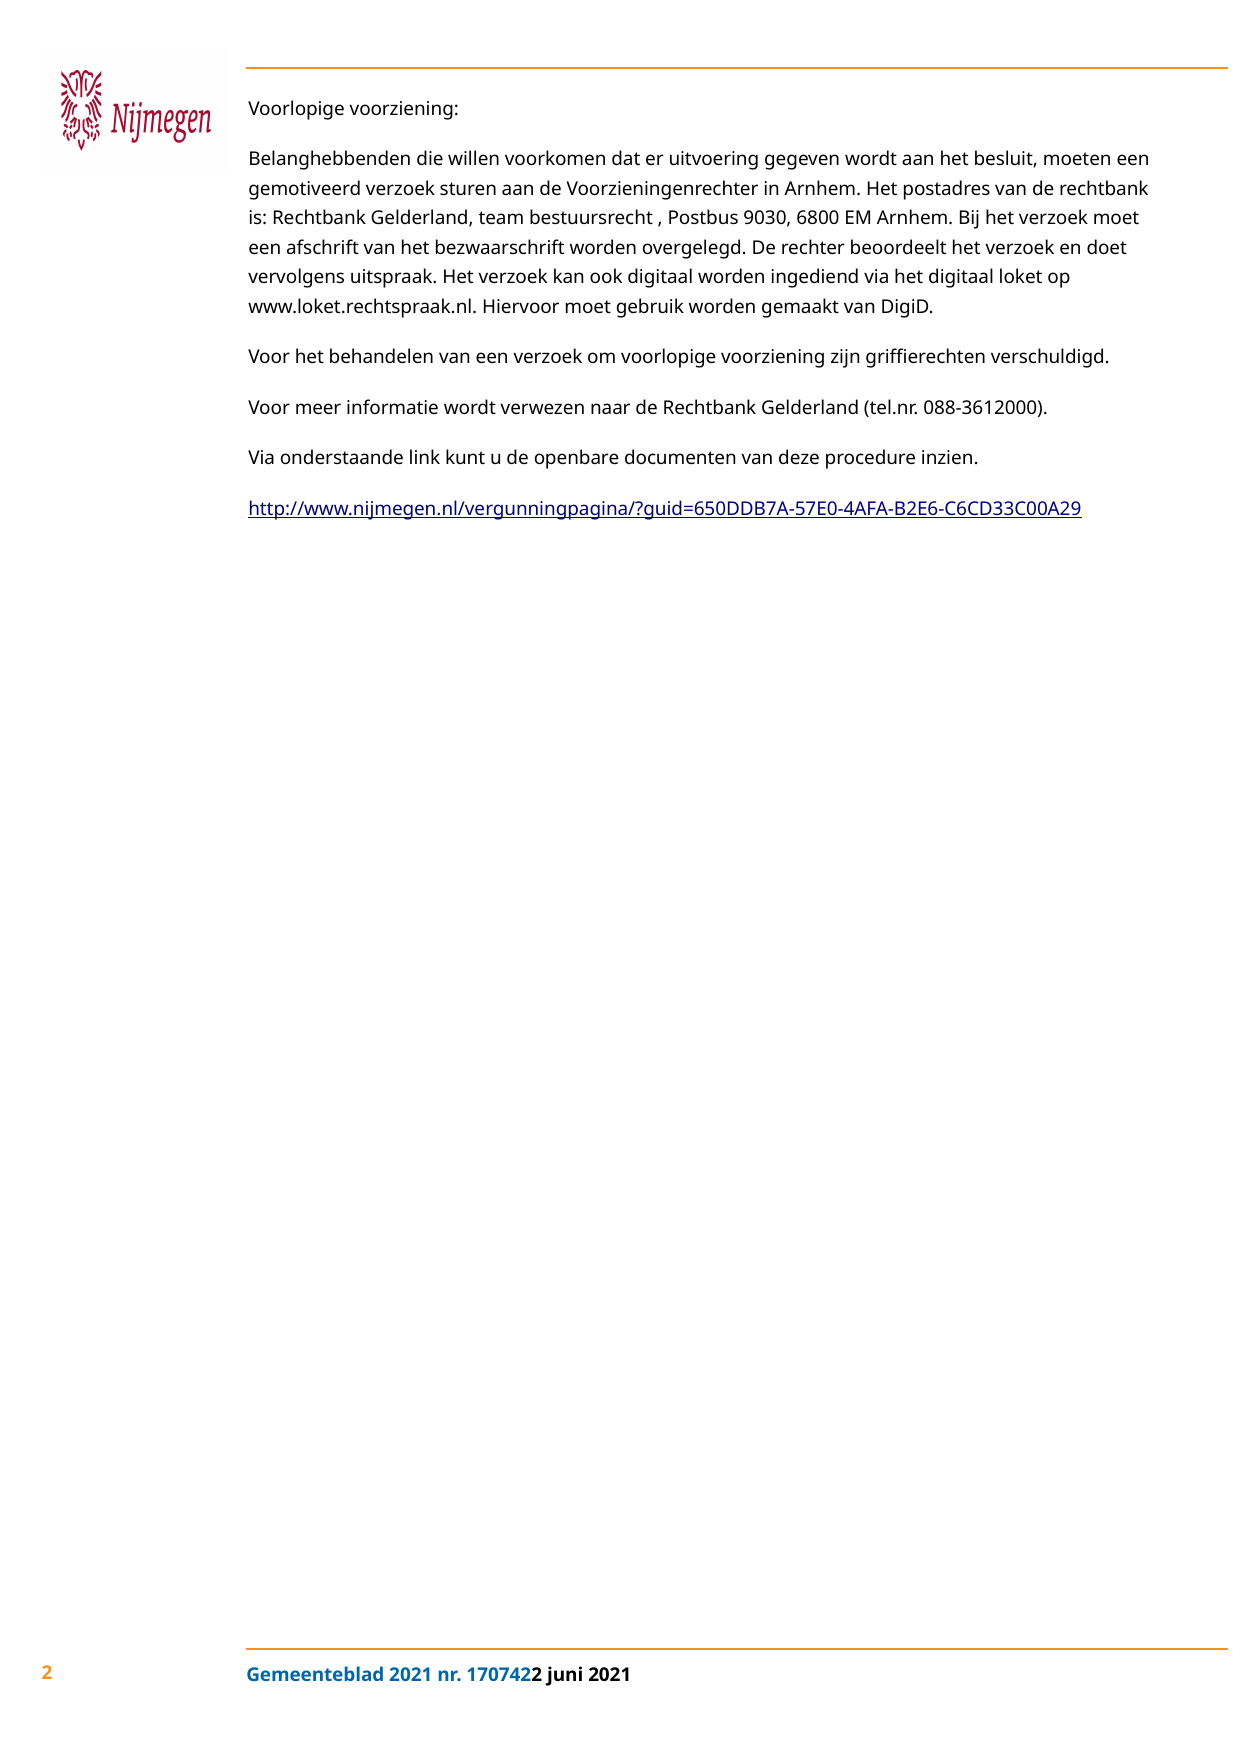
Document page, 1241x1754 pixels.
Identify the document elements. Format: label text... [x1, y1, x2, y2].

text Voor meer informatie wordt verwezen naar de Rechtbank Gelderland (tel.nr. 088-3612000). [248, 394, 1152, 420]
text http://www.nijmegen.nl/vergunningpagina/?guid=650DDB7A-57E0-4AFA-B2E6-C6CD33C00A29 [248, 495, 1152, 521]
text Voor het behandelen van een verzoek om voorlopige voorziening zijn griffierechten verschuldigd. [248, 343, 1152, 369]
text Via onderstaande link kunt u de openbare documenten van deze procedure inzien. [248, 444, 1152, 470]
text Voorlopige voorziening: [248, 95, 1152, 121]
text Belanghebbenden die willen voorkomen dat er uitvoering gegeven wordt aan het besluit, moeten een gemotiveerd verzoek sturen aan de Voorzieningenrechter in Arnhem. Het postadres van de rechtbank is: Rechtbank Gelderland, team bestuursrecht , Postbus 9030, 6800 EM Arnhem. Bij het verzoek moet een afschrift van het bezwaarschrift worden overgelegd. De rechter beoordeelt het verzoek en doet vervolgens uitspraak. Het verzoek kan ook digitaal worden ingediend via het digitaal loket op www.loket.rechtspraak.nl. Hiervoor moet gebruik worden gemaakt van DigiD. [248, 145, 1152, 319]
picture [41, 47, 231, 172]
